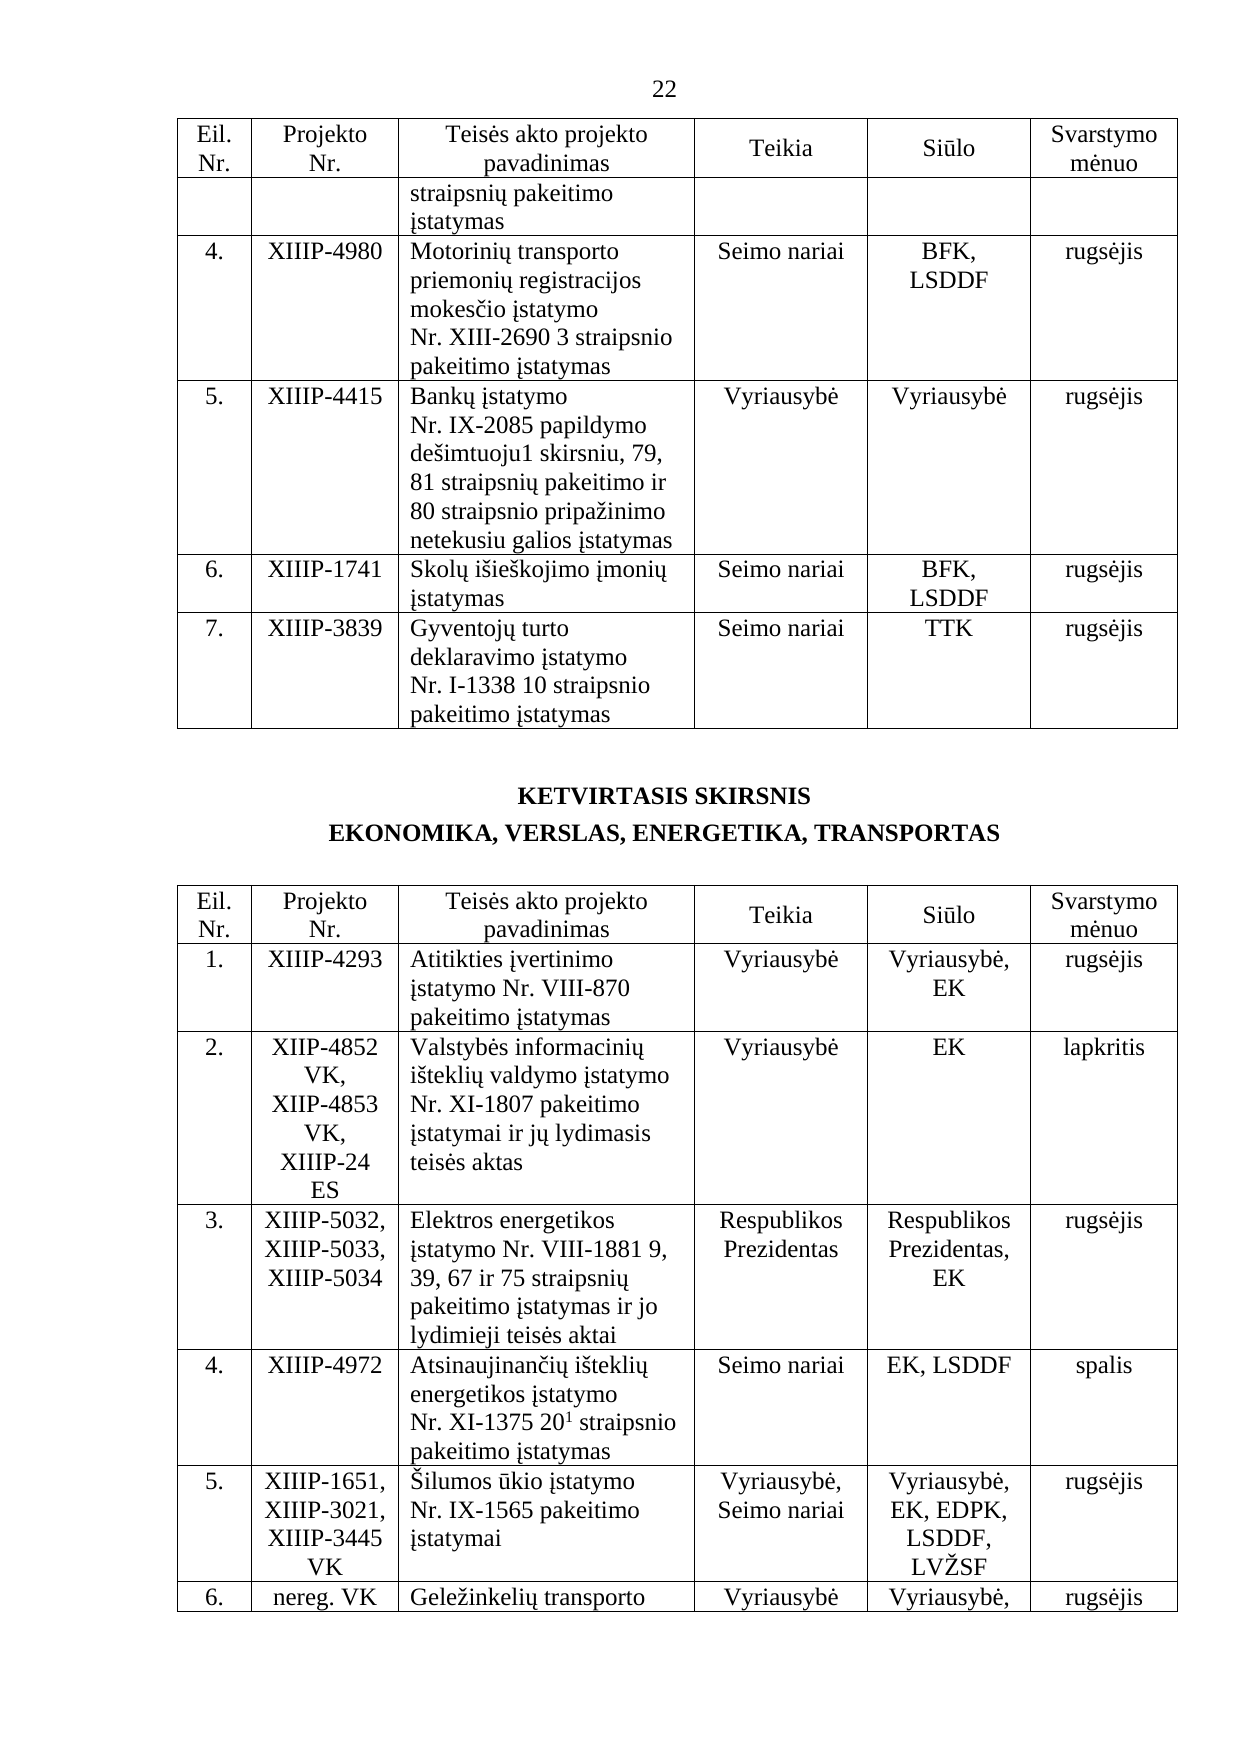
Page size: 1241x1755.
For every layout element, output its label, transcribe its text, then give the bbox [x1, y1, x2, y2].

table_cell Elektros energetikos įstatymo Nr. VIII-1881 9, 39, 67 ir 75 straipsnių pakeitimo įstatymas ir jo lydimieji teisės aktai [399, 1205, 694, 1349]
table_cell rugsėjis [1031, 1582, 1177, 1611]
table_cell rugsėjis [1031, 555, 1177, 612]
table_cell XIIIP-4293 [252, 944, 398, 1031]
table_cell rugsėjis [1031, 1205, 1177, 1349]
table_cell Vyriausybė [695, 381, 867, 553]
table_cell Seimo nariai [695, 555, 867, 612]
table_cell XIIIP-1651, XIIIP-3021, XIIIP-3445 VK [252, 1466, 398, 1581]
table_cell Atsinaujinančių išteklių energetikos įstatymo Nr. XI-1375 201 straipsnio pakeitimo įstatymas [399, 1350, 694, 1465]
table_cell Skolų išieškojimo įmonių įstatymas [399, 555, 694, 612]
table_cell XIIIP-4972 [252, 1350, 398, 1465]
table_cell 7. [178, 613, 251, 728]
table_cell Vyriausybė [868, 381, 1030, 553]
table_cell Seimo nariai [695, 1350, 867, 1465]
table_header Teikia [695, 886, 867, 943]
table_cell Bankų įstatymo Nr. IX-2085 papildymo dešimtuoju1 skirsniu, 79, 81 straipsnių pakeitimo ir 80 straipsnio pripažinimo netekusiu galios įstatymas [399, 381, 694, 553]
table_cell 6. [178, 555, 251, 612]
table_cell [178, 178, 251, 235]
table_header Siūlo [868, 886, 1030, 943]
table_cell BFK, LSDDF [868, 555, 1030, 612]
table_cell Vyriausybė [695, 1582, 867, 1611]
table_cell Vyriausybė, [868, 1582, 1030, 1611]
table_cell Atitikties įvertinimo įstatymo Nr. VIII-870 pakeitimo įstatymas [399, 944, 694, 1031]
table_cell [1031, 178, 1177, 235]
table_cell 6. [178, 1582, 251, 1611]
table_cell XIIIP-5032, XIIIP-5033, XIIIP-5034 [252, 1205, 398, 1349]
table_cell 3. [178, 1205, 251, 1349]
table_cell XIIIP-4415 [252, 381, 398, 553]
table_cell Seimo nariai [695, 613, 867, 728]
table_cell rugsėjis [1031, 1466, 1177, 1581]
table_cell Vyriausybė [695, 1032, 867, 1204]
table_cell 2. [178, 1032, 251, 1204]
table_cell EK, LSDDF [868, 1350, 1030, 1465]
table_cell XIIP-4852 VK, XIIP-4853 VK, XIIIP-24 ES [252, 1032, 398, 1204]
table_header Teisės akto projekto pavadinimas [399, 119, 694, 177]
table_cell [252, 178, 398, 235]
table_cell TTK [868, 613, 1030, 728]
table_header Siūlo [868, 119, 1030, 177]
table_cell rugsėjis [1031, 381, 1177, 553]
table_cell Gyventojų turto deklaravimo įstatymo Nr. I-1338 10 straipsnio pakeitimo įstatymas [399, 613, 694, 728]
table_cell rugsėjis [1031, 236, 1177, 380]
table_cell Respublikos Prezidentas [695, 1205, 867, 1349]
table_cell Vyriausybė, EK [868, 944, 1030, 1031]
table_cell [868, 178, 1030, 235]
table_header Svarstymo mėnuo [1031, 119, 1177, 177]
table_cell Geležinkelių transporto [399, 1582, 694, 1611]
table_cell rugsėjis [1031, 613, 1177, 728]
table_cell Vyriausybė [695, 944, 867, 1031]
table_cell Respublikos Prezidentas, EK [868, 1205, 1030, 1349]
table_cell XIIIP-3839 [252, 613, 398, 728]
table_cell Šilumos ūkio įstatymo Nr. IX-1565 pakeitimo įstatymai [399, 1466, 694, 1581]
table_cell [695, 178, 867, 235]
table_cell Valstybės informacinių išteklių valdymo įstatymo Nr. XI-1807 pakeitimo įstatymai ir jų lydimasis teisės aktas [399, 1032, 694, 1204]
table_cell rugsėjis [1031, 944, 1177, 1031]
table_header Projekto Nr. [252, 119, 398, 177]
table_cell Vyriausybė, Seimo nariai [695, 1466, 867, 1581]
table_cell EK [868, 1032, 1030, 1204]
table_cell nereg. VK [252, 1582, 398, 1611]
table_cell Motorinių transporto priemonių registracijos mokesčio įstatymo Nr. XIII-2690 3 straipsnio pakeitimo įstatymas [399, 236, 694, 380]
table_cell Vyriausybė, EK, EDPK, LSDDF, LVŽSF [868, 1466, 1030, 1581]
table_cell 4. [178, 1350, 251, 1465]
table_header Svarstymo mėnuo [1031, 886, 1177, 943]
table_cell XIIIP-1741 [252, 555, 398, 612]
table_header Projekto Nr. [252, 886, 398, 943]
table_cell 4. [178, 236, 251, 380]
table_cell BFK, LSDDF [868, 236, 1030, 380]
table_cell 5. [178, 381, 251, 553]
text EKONOMIKA, VERSLAS, ENERGETIKA, TRANSPORTAS [177, 810, 1152, 847]
table_cell Seimo nariai [695, 236, 867, 380]
table_cell 1. [178, 944, 251, 1031]
table_header Teisės akto projekto pavadinimas [399, 886, 694, 943]
table_header Eil. Nr. [178, 119, 251, 177]
table_cell lapkritis [1031, 1032, 1177, 1204]
table_header Eil. Nr. [178, 886, 251, 943]
text KETVIRTASIS SKIRSNIS [177, 772, 1152, 810]
table_header Teikia [695, 119, 867, 177]
table_cell XIIIP-4980 [252, 236, 398, 380]
table_cell spalis [1031, 1350, 1177, 1465]
table_cell 5. [178, 1466, 251, 1581]
table_cell straipsnių pakeitimo įstatymas [399, 178, 694, 235]
